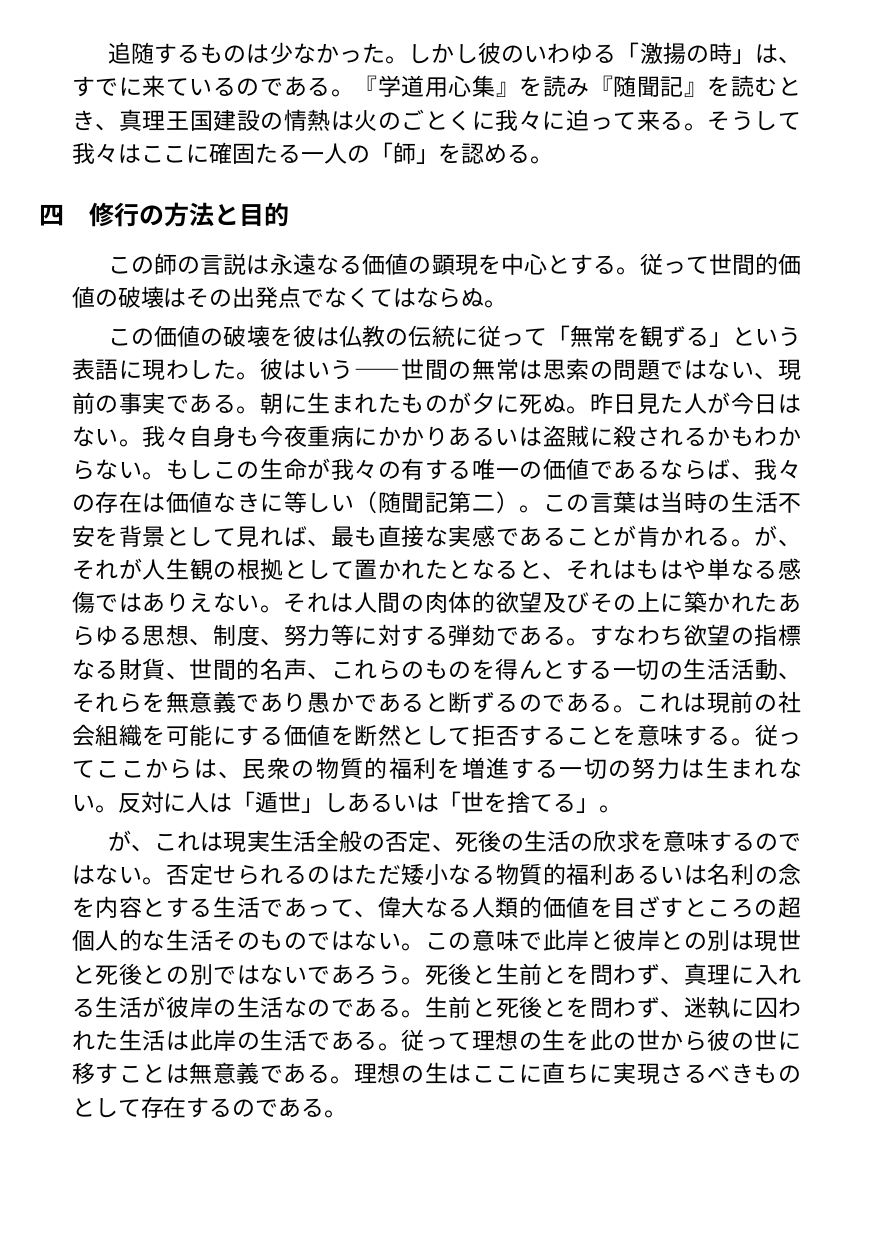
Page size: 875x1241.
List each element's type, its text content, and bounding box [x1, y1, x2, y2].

text が、これは現実生活全般の否定、死後の生活の欣求を意味するのではない。否定せられるのはただ矮小なる物質的福利あるいは名利の念を内容とする生活であって、偉大なる人類的価値を目ざすところの超個人的な生活そのものではない。この意味で此岸と彼岸との別は現世と死後との別ではないであろう。死後と生前とを問わず、真理に入れる生活が彼岸の生活なのである。生前と死後とを問わず、迷執に囚われた生活は此岸の生活である。従って理想の生を此の世から彼の世に移すことは無意義である。理想の生はここに直ちに実現さるべきものとして存在するのである。 [72, 823, 802, 1123]
text この価値の破壊を彼は仏教の伝統に従って「無常を観ずる」という表語に現わした。彼はいう――世間の無常は思索の問題ではない、現前の事実である。朝に生まれたものが夕に死ぬ。昨日見た人が今日はない。我々自身も今夜重病にかかりあるいは盗賊に殺されるかもわからない。もしこの生命が我々の有する唯一の価値であるならば、我々の存在は価値なきに等しい（随聞記第二）。この言葉は当時の生活不安を背景として見れば、最も直接な実感であることが肯かれる。が、それが人生観の根拠として置かれたとなると、それはもはや単なる感傷ではありえない。それは人間の肉体的欲望及びその上に築かれたあらゆる思想、制度、努力等に対する弾劾である。すなわち欲望の指標なる財貨、世間的名声、これらのものを得んとする一切の生活活動、それらを無意義であり愚かであると断ずるのである。これは現前の社会組織を可能にする価値を断然として拒否することを意味する。従ってここからは、民衆の物質的福利を増進する一切の努力は生まれない。反対に人は「遁世」しあるいは「世を捨てる」。 [72, 319, 802, 818]
subtitle 四 修行の方法と目的 [36, 193, 838, 235]
text この師の言説は永遠なる価値の顕現を中心とする。従って世間的価値の破壊はその出発点でなくてはならぬ。 [72, 247, 802, 313]
text 追随するものは少なかった。しかし彼のいわゆる「激揚の時」は、すでに来ているのである。『学道用心集』を読み『随聞記』を読むとき、真理王国建設の情熱は火のごとくに我々に迫って来る。そうして我々はここに確固たる一人の「師」を認める。 [72, 36, 802, 169]
